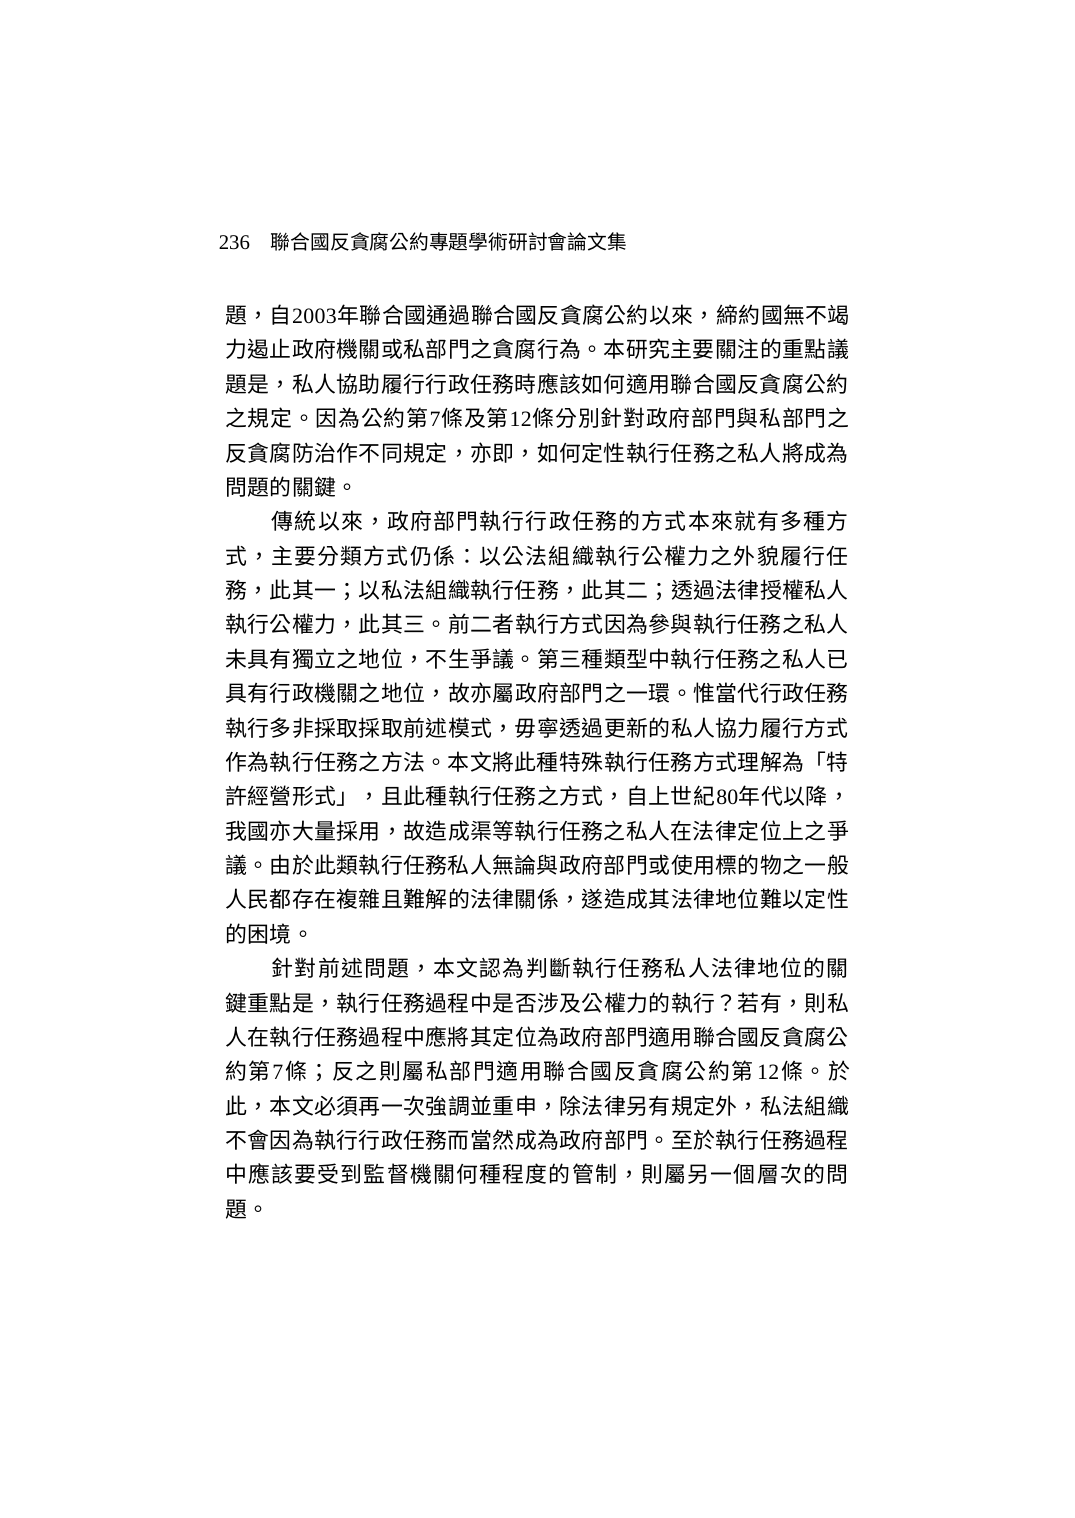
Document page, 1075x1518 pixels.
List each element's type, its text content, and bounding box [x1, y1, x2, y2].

text 針對前述問題，本文認為判斷執行任務私人法律地位的關鍵重點是，執行任務過程中是否涉及公權力的執行？若有，則私人在執行任務過程中應將其定位為政府部門適用聯合國反貪腐公約第7條；反之則屬私部門適用聯合國反貪腐公約第12條。於此，本文必須再一次強調並重申，除法律另有規定外，私法組織不會因為執行行政任務而當然成為政府部門。至於執行任務過程中應該要受到監督機關何種程度的管制，則屬另一個層次的問題。 [225, 948, 850, 1223]
text 傳統以來，政府部門執行行政任務的方式本來就有多種方式，主要分類方式仍係：以公法組織執行公權力之外貌履行任務，此其一；以私法組織執行任務，此其二；透過法律授權私人執行公權力，此其三。前二者執行方式因為參與執行任務之私人未具有獨立之地位，不生爭議。第三種類型中執行任務之私人已具有行政機關之地位，故亦屬政府部門之一環。惟當代行政任務執行多非採取採取前述模式，毋寧透過更新的私人協力履行方式作為執行任務之方法。本文將此種特殊執行任務方式理解為「特許經營形式」，且此種執行任務之方式，自上世紀80年代以降，我國亦大量採用，故造成渠等執行任務之私人在法律定位上之爭議。由於此類執行任務私人無論與政府部門或使用標的物之一般人民都存在複雜且難解的法律關係，遂造成其法律地位難以定性的困境。 [225, 502, 850, 948]
text 題，自2003年聯合國通過聯合國反貪腐公約以來，締約國無不竭力遏止政府機關或私部門之貪腐行為。本研究主要關注的重點議題是，私人協助履行行政任務時應該如何適用聯合國反貪腐公約之規定。因為公約第7條及第12條分別針對政府部門與私部門之反貪腐防治作不同規定，亦即，如何定性執行任務之私人將成為問題的關鍵。 [225, 295, 850, 502]
